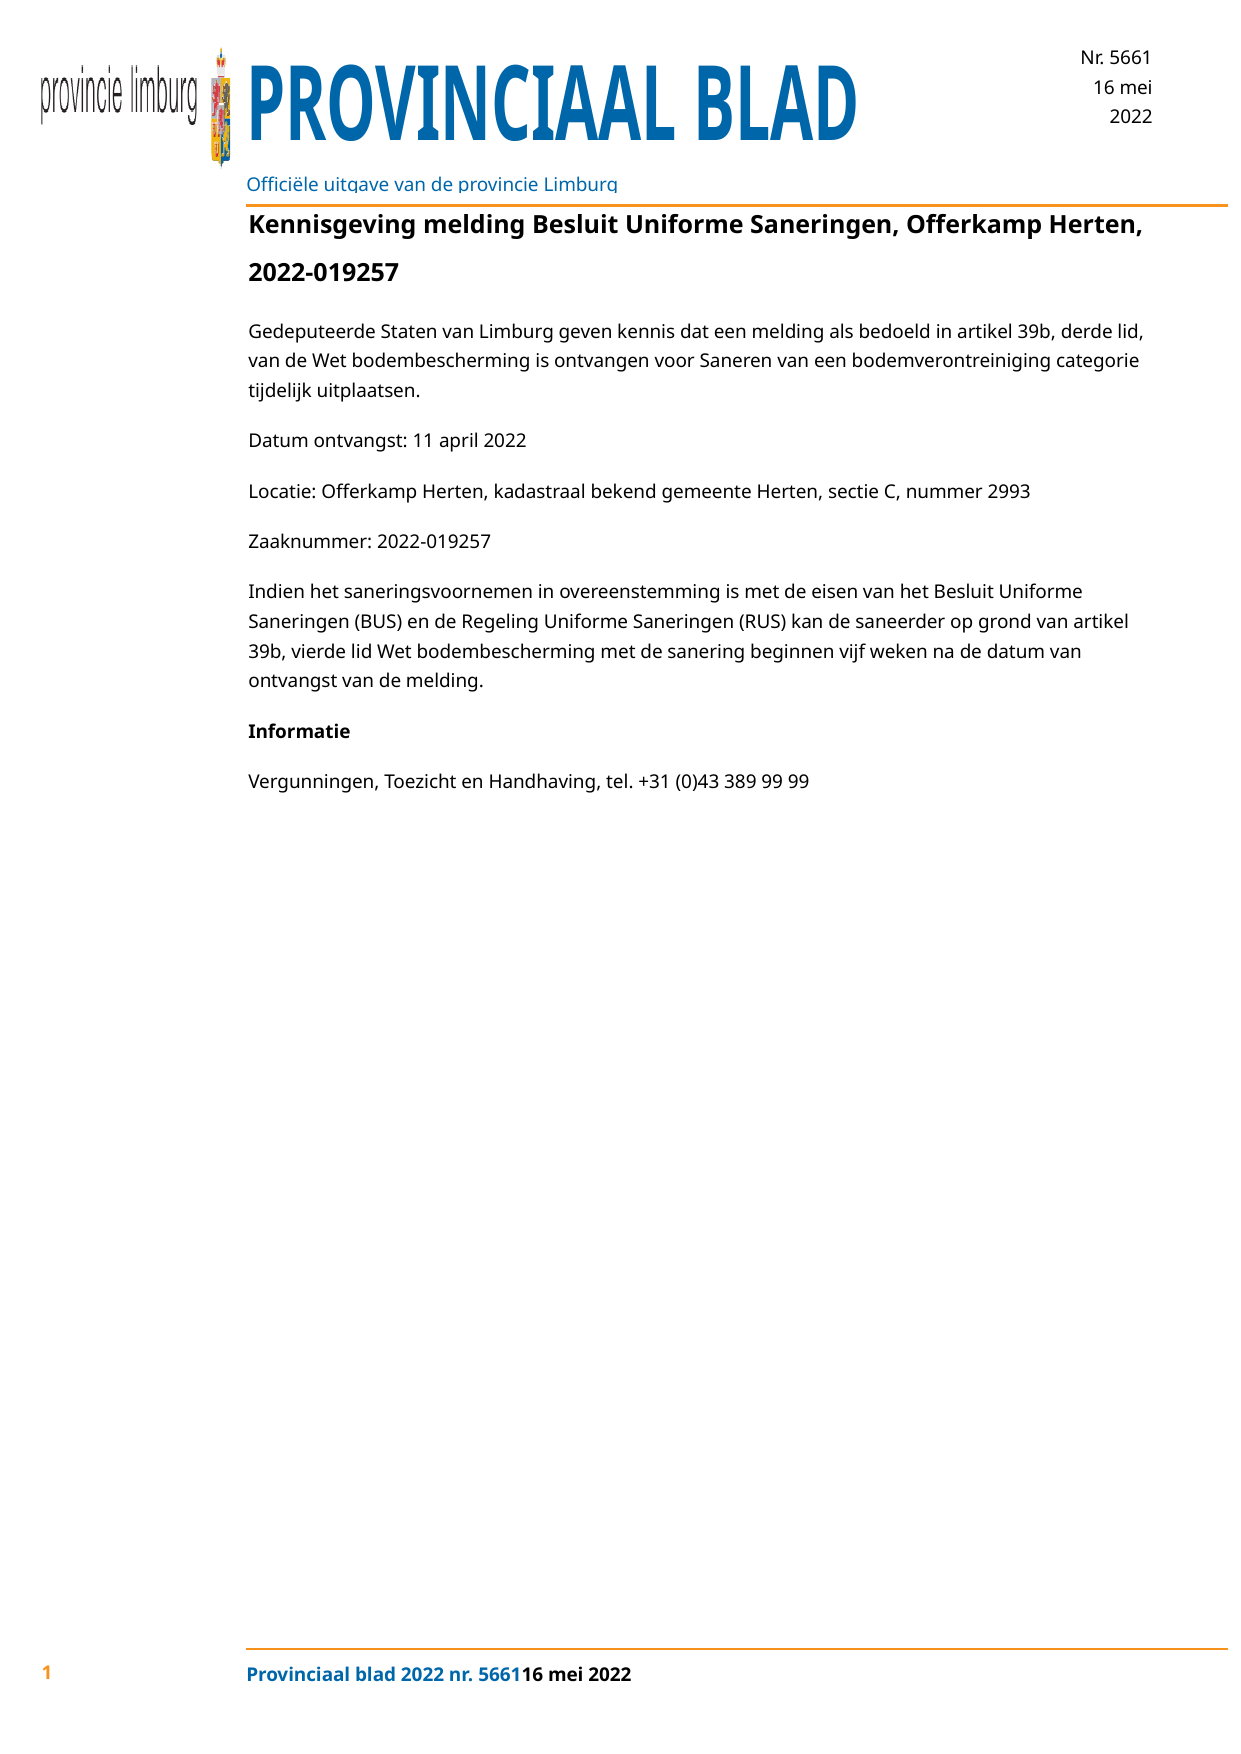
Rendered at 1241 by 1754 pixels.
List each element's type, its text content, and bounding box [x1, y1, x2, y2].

text Locatie: Offerkamp Herten, kadastraal bekend gemeente Herten, sectie C, nummer 2993 [248, 478, 1152, 504]
text Datum ontvangst: 11 april 2022 [248, 427, 1152, 453]
text Gedeputeerde Staten van Limburg geven kennis dat een melding als bedoeld in artikel 39b, derde lid, van de Wet bodembescherming is ontvangen voor Saneren van een bodemverontreiniging categorie tijdelijk uitplaatsen. [248, 318, 1152, 403]
text Vergunningen, Toezicht en Handhaving, tel. +31 (0)43 389 99 99 [248, 768, 1152, 794]
text Indien het saneringsvoornemen in overeenstemming is met de eisen van het Besluit Uniforme Saneringen (BUS) en de Regeling Uniforme Saneringen (RUS) kan de saneerder op grond van artikel 39b, vierde lid Wet bodembescherming met de sanering beginnen vijf weken na de datum van ontvangst van de melding. [248, 579, 1152, 693]
picture [41, 47, 231, 172]
text Informatie [248, 718, 1152, 744]
text Zaaknummer: 2022-019257 [248, 528, 1152, 554]
text Kennisgeving melding Besluit Uniforme Saneringen, Offerkamp Herten, 2022-019257 [248, 207, 1152, 288]
